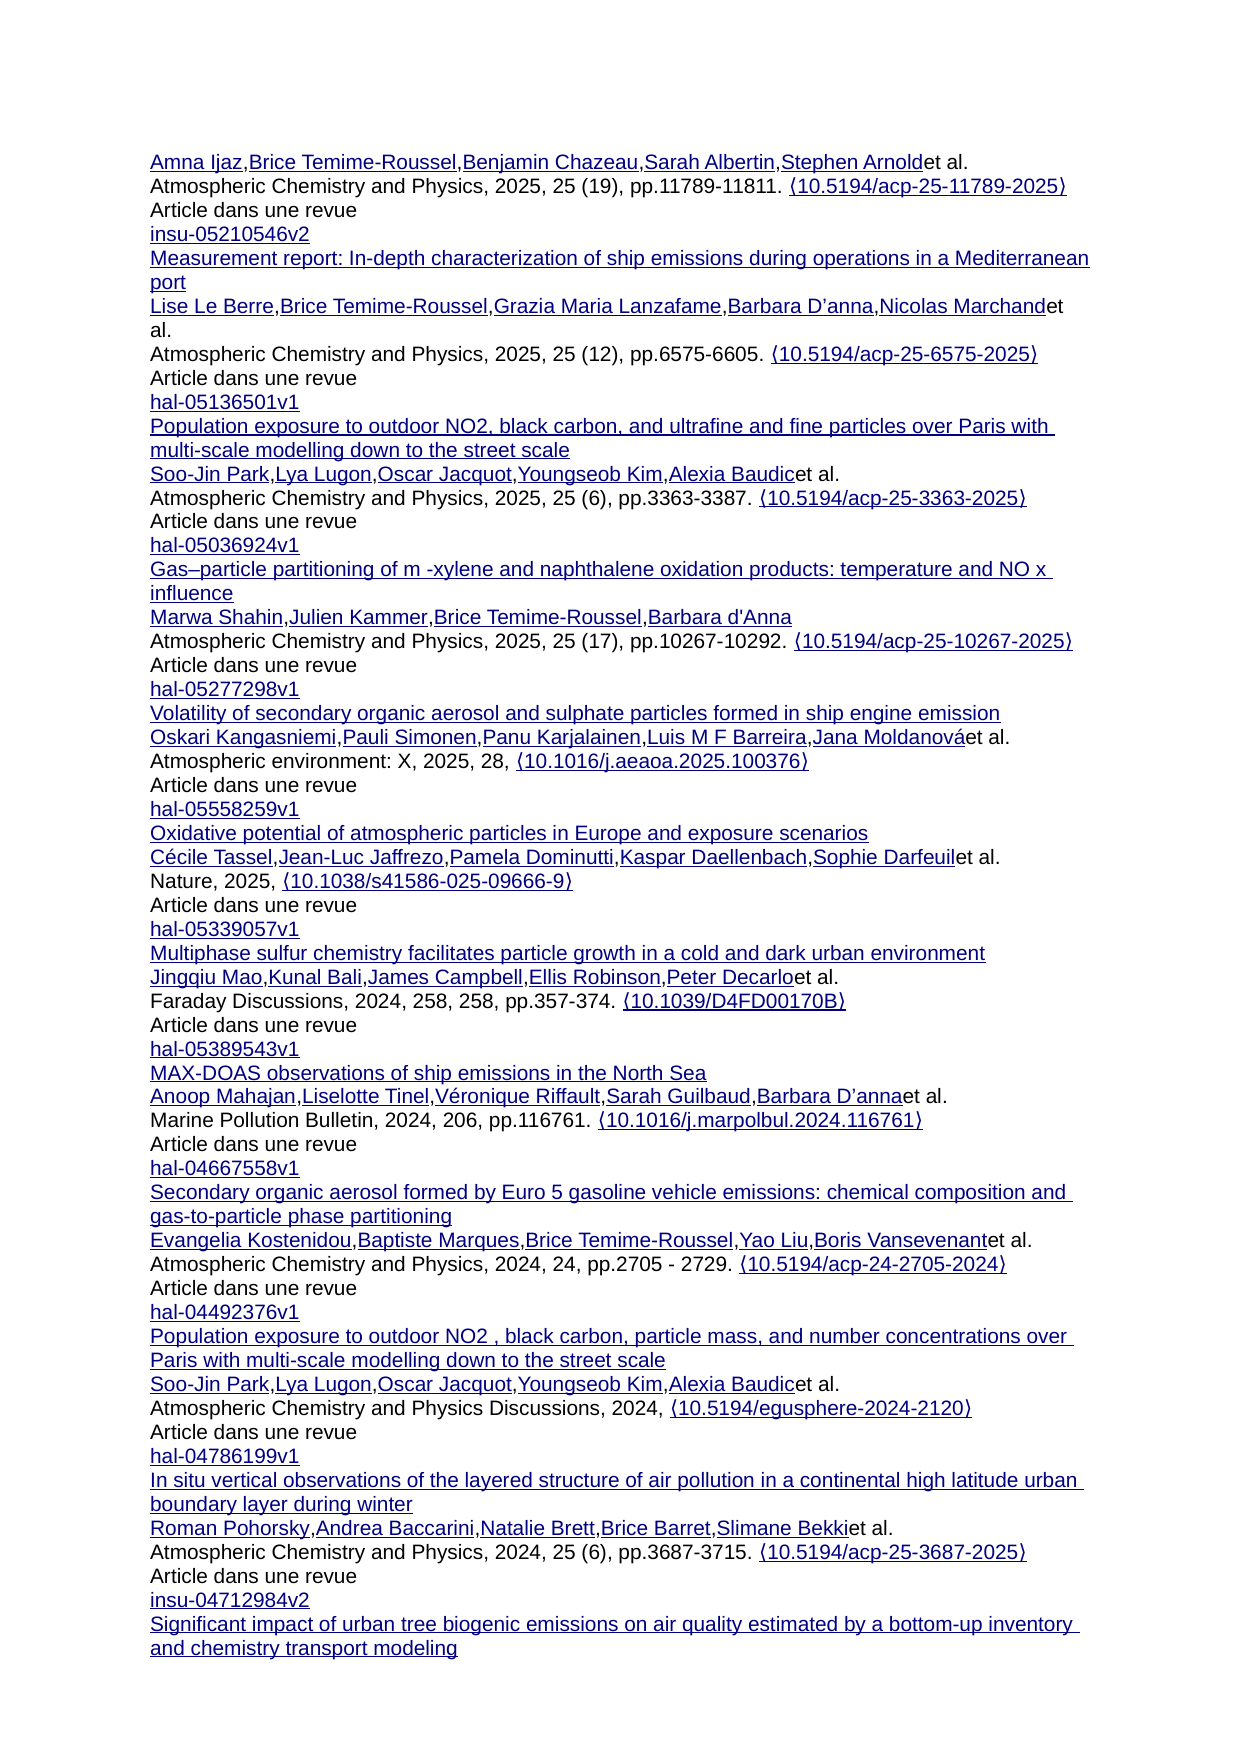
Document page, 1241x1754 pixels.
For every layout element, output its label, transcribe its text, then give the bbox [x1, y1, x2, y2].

table_cell Secondary organic aerosol formed by Euro 5 gasoline vehicle emissions: chemical composition and gas-to-particle phase partitioning Evangelia Kostenidou,Baptiste Marques,Brice Temime-Roussel,Yao Liu,Boris Vansevenantet al. Atmospheric Chemistry and Physics, 2024, 24, pp.2705 - 2729. ⟨10.5194/acp-24-2705-2024⟩ Article dans une revue hal-04492376v1 [150, 1180, 1090, 1324]
table_cell port Lise Le Berre,Brice Temime-Roussel,Grazia Maria Lanzafame,Barbara D’anna,Nicolas Marchandet al. Atmospheric Chemistry and Physics, 2025, 25 (12), pp.6575-6605. ⟨10.5194/acp-25-6575-2025⟩ Article dans une revue hal-05136501v1 [150, 268, 1090, 413]
table_cell In situ vertical observations of the layered structure of air pollution in a continental high latitude urban boundary layer during winter Roman Pohorsky,Andrea Baccarini,Natalie Brett,Brice Barret,Slimane Bekkiet al. Atmospheric Chemistry and Physics, 2024, 25 (6), pp.3687-3715. ⟨10.5194/acp-25-3687-2025⟩ Article dans une revue insu-04712984v2 [150, 1468, 1090, 1611]
table_cell Volatility of secondary organic aerosol and sulphate particles formed in ship engine emission Oskari Kangasniemi,Pauli Simonen,Panu Karjalainen,Luis M F Barreira,Jana Moldanováet al. Atmospheric environment: X, 2025, 28, ⟨10.1016/j.aeaoa.2025.100376⟩ Article dans une revue hal-05558259v1 [150, 701, 1090, 821]
table_cell Population exposure to outdoor NO2, black carbon, and ultrafine and fine particles over Paris with multi-scale modelling down to the street scale Soo-Jin Park,Lya Lugon,Oscar Jacquot,Youngseob Kim,Alexia Baudicet al. Atmospheric Chemistry and Physics, 2025, 25 (6), pp.3363-3387. ⟨10.5194/acp-25-3363-2025⟩ Article dans une revue hal-05036924v1 [150, 414, 1090, 557]
table_cell Gas–particle partitioning of m -xylene and naphthalene oxidation products: temperature and NO x influence Marwa Shahin,Julien Kammer,Brice Temime-Roussel,Barbara d'Anna Atmospheric Chemistry and Physics, 2025, 25 (17), pp.10267-10292. ⟨10.5194/acp-25-10267-2025⟩ Article dans une revue hal-05277298v1 [150, 557, 1090, 701]
table_cell MAX-DOAS observations of ship emissions in the North Sea Anoop Mahajan,Liselotte Tinel,Véronique Riffault,Sarah Guilbaud,Barbara D’annaet al. Marine Pollution Bulletin, 2024, 206, pp.116761. ⟨10.1016/j.marpolbul.2024.116761⟩ Article dans une revue hal-04667558v1 [150, 1060, 1090, 1180]
table_cell Amna Ijaz,Brice Temime-Roussel,Benjamin Chazeau,Sarah Albertin,Stephen Arnoldet al. Atmospheric Chemistry and Physics, 2025, 25 (19), pp.11789-11811. ⟨10.5194/acp-25-11789-2025⟩ Article dans une revue insu-05210546v2 [150, 150, 1090, 246]
table_cell Oxidative potential of atmospheric particles in Europe and exposure scenarios Cécile Tassel,Jean-Luc Jaffrezo,Pamela Dominutti,Kaspar Daellenbach,Sophie Darfeuilet al. Nature, 2025, ⟨10.1038/s41586-025-09666-9⟩ Article dans une revue hal-05339057v1 [150, 821, 1090, 941]
table_cell Multiphase sulfur chemistry facilitates particle growth in a cold and dark urban environment Jingqiu Mao,Kunal Bali,James Campbell,Ellis Robinson,Peter Decarloet al. Faraday Discussions, 2024, 258, 258, pp.357-374. ⟨10.1039/D4FD00170B⟩ Article dans une revue hal-05389543v1 [150, 941, 1090, 1060]
table_cell Population exposure to outdoor NO2 , black carbon, particle mass, and number concentrations over Paris with multi-scale modelling down to the street scale Soo-Jin Park,Lya Lugon,Oscar Jacquot,Youngseob Kim,Alexia Baudicet al. Atmospheric Chemistry and Physics Discussions, 2024, ⟨10.5194/egusphere-2024-2120⟩ Article dans une revue hal-04786199v1 [150, 1324, 1090, 1468]
table_cell Significant impact of urban tree biogenic emissions on air quality estimated by a bottom-up inventory and chemistry transport modeling [150, 1611, 1090, 1659]
table_cell Measurement report: In-depth characterization of ship emissions during operations in a Mediterranean [150, 246, 1090, 267]
